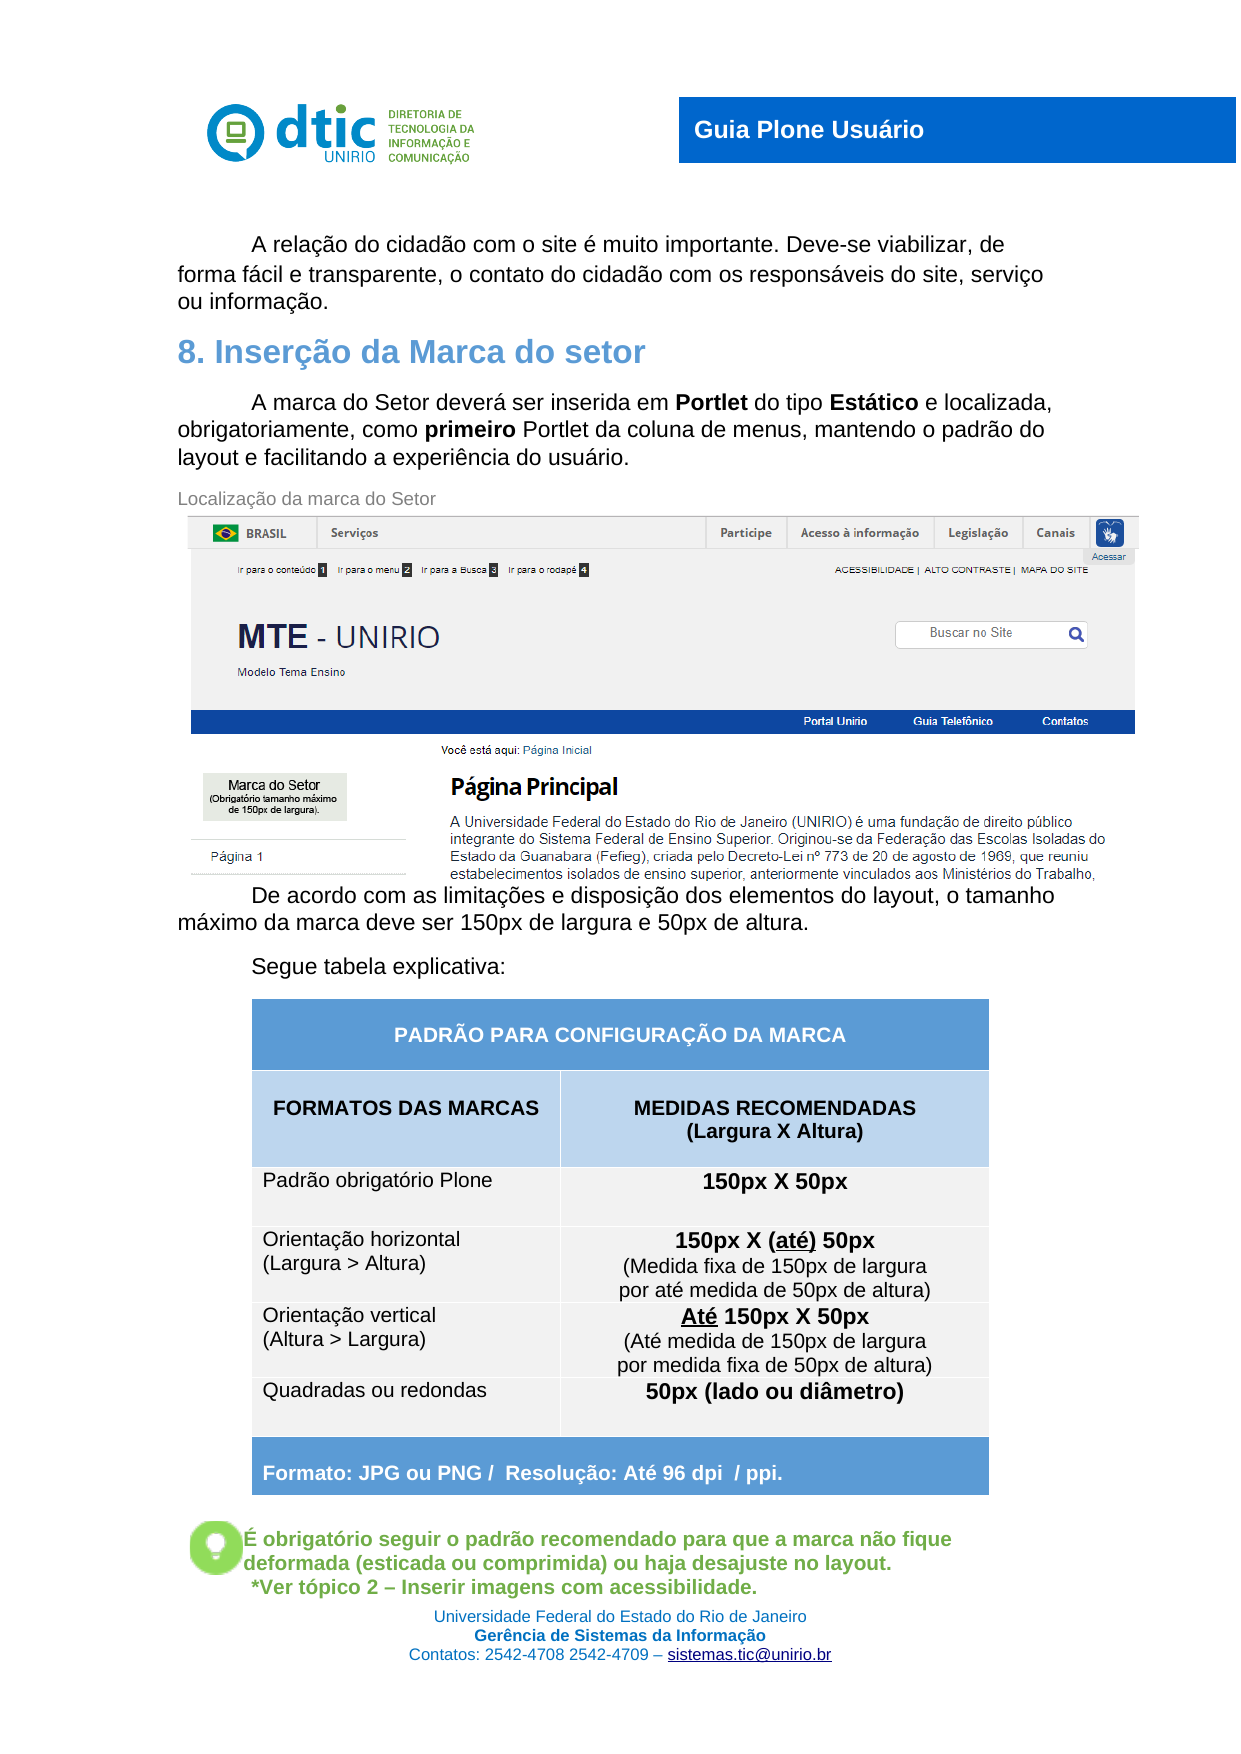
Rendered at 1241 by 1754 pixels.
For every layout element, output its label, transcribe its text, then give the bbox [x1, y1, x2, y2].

picture [187, 515, 1139, 881]
text Localização da marca do Setor [177, 487, 1063, 509]
table_cell MEDIDAS RECOMENDADAS (Largura X Altura) [561, 1071, 989, 1167]
table_cell FORMATOS DAS MARCAS [252, 1071, 560, 1167]
table_cell Padrão obrigatório Plone [252, 1168, 560, 1226]
text A relação do cidadão com o site é muito importante. Deve-se viabilizar, de forma fácil e transparente, o contato do cidadão com os responsáveis do site, serviço ou informação. [177, 221, 1063, 314]
table_cell Orientação vertical (Altura > Largura) [252, 1303, 560, 1377]
table_cell 150px X 50px [561, 1168, 989, 1226]
table_cell 50px (lado ou diâmetro) [561, 1378, 989, 1436]
text De acordo com as limitações e disposição dos elementos do layout, o tamanho máximo da marca deve ser 150px de largura e 50px de altura. [177, 566, 1063, 936]
table_header PADRÃO PARA CONFIGURAÇÃO DA MARCA [252, 999, 989, 1070]
table_cell Até 150px X 50px (Até medida de 150px de largura por medida fixa de 50px de altura) [561, 1303, 989, 1377]
table_cell 150px X (até) 50px (Medida fixa de 150px de largura por até medida de 50px de altura) [561, 1227, 989, 1302]
text A marca do Setor deverá ser inserida em Portlet do tipo Estático e localizada, obrigatoriamente, como primeiro Portlet da coluna de menus, mantendo o padrão do layout e facilitando a experiência do usuário. [177, 389, 1063, 470]
picture [177, 75, 504, 194]
text Segue tabela explicativa: [177, 953, 1063, 980]
picture [189, 1521, 243, 1575]
table_cell Quadradas ou redondas [252, 1378, 560, 1436]
text É obrigatório seguir o padrão recomendado para que a marca não fique deformada (esticada ou comprimida) ou haja desajuste no layout. [243, 1527, 1063, 1574]
text 8. Inserção da Marca do setor [177, 332, 1063, 371]
text *Ver tópico 2 – Inserir imagens com acessibilidade. [177, 1574, 1063, 1598]
table_cell Formato: JPG ou PNG / Resolução: Até 96 dpi / ppi. [252, 1437, 989, 1495]
table_cell Orientação horizontal (Largura > Altura) [252, 1227, 560, 1302]
